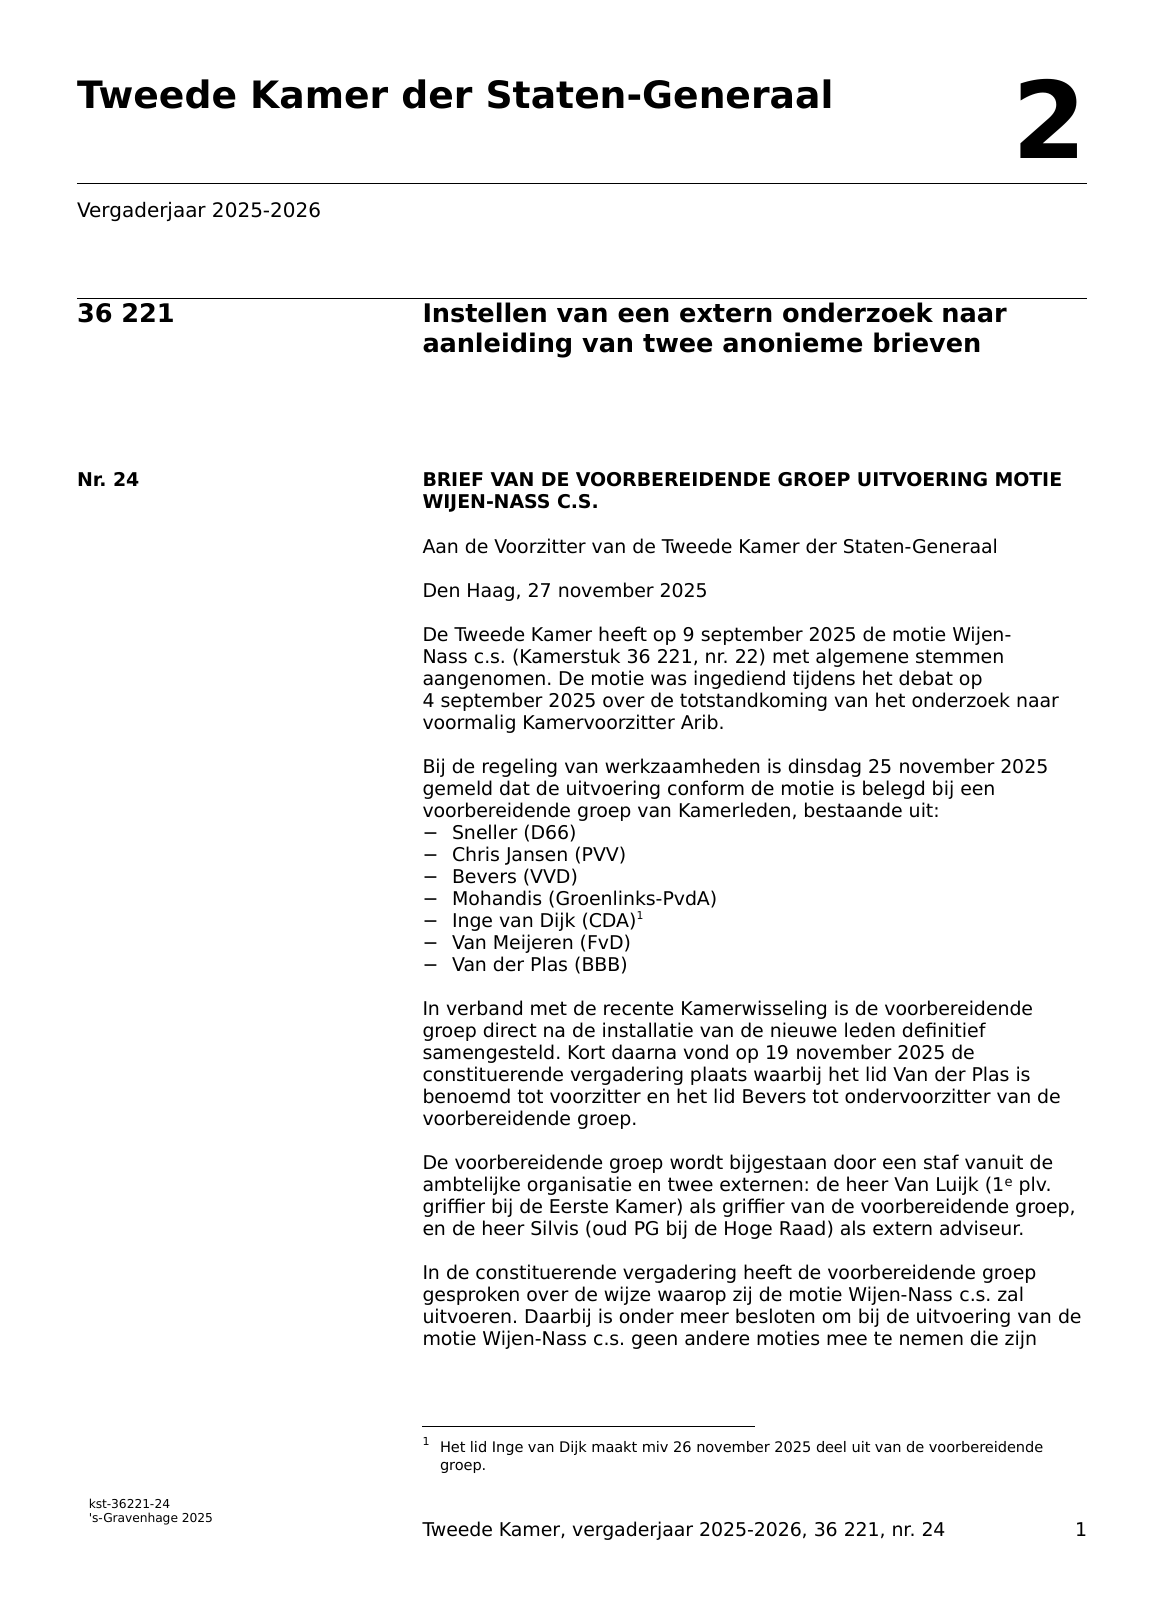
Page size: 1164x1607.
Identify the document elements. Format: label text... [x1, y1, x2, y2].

text Den Haag, 27 november 2025 [422, 580, 1087, 602]
table_cell Vergaderjaar 2025-2026 [77, 184, 1087, 298]
subtitle 36 221 Instellen van een extern onderzoek naar aanleiding van twee anonieme brieven [77, 299, 1087, 358]
text De voorbereidende groep wordt bijgestaan door een staf vanuit de ambtelijke organisatie en twee externen: de heer Van Luijk (1e plv. griffier bij de Eerste Kamer) als griffier van de voorbereidende groep, en de heer Silvis (oud PG bij de Hoge Raad) als extern adviseur. [422, 1152, 1087, 1240]
text − Sneller (D66) [422, 822, 1087, 844]
text − Van der Plas (BBB) [422, 954, 1087, 976]
text De Tweede Kamer heeft op 9 september 2025 de motie Wijen-Nass c.s. (Kamerstuk 36 221, nr. 22) met algemene stemmen aangenomen. De motie was ingediend tijdens het debat op 4 september 2025 over de totstandkoming van het onderzoek naar voormalig Kamervoorzitter Arib. [422, 624, 1087, 734]
table_header Tweede Kamer der Staten-Generaal [77, 59, 886, 183]
subtitle Nr. 24 BRIEF VAN DE VOORBEREIDENDE GROEP UITVOERING MOTIE WIJEN-NASS C.S. [77, 469, 1087, 513]
text Aan de Voorzitter van de Tweede Kamer der Staten-Generaal [422, 536, 1087, 557]
text − Chris Jansen (PVV) [422, 844, 1087, 866]
text − Bevers (VVD) [422, 866, 1087, 888]
text Het lid Inge van Dijk maakt miv 26 november 2025 deel uit van de voorbereidende groep. [422, 1435, 1087, 1474]
text − Mohandis (Groenlinks-PvdA) [422, 888, 1087, 910]
text − Van Meijeren (FvD) [422, 932, 1087, 954]
text − Inge van Dijk (CDA) [422, 910, 1087, 932]
text 's-Gravenhage 2025 [88, 1511, 323, 1525]
text In de constituerende vergadering heeft de voorbereidende groep gesproken over de wijze waarop zij de motie Wijen-Nass c.s. zal uitvoeren. Daarbij is onder meer besloten om bij de uitvoering van de motie Wijen-Nass c.s. geen andere moties mee te nemen die zijn [422, 1262, 1087, 1350]
text In verband met de recente Kamerwisseling is de voorbereidende groep direct na de installatie van de nieuwe leden definitief samengesteld. Kort daarna vond op 19 november 2025 de constituerende vergadering plaats waarbij het lid Van der Plas is benoemd tot voorzitter en het lid Bevers tot ondervoorzitter van de voorbereidende groep. [422, 998, 1087, 1130]
text kst-36221-24 [88, 1497, 323, 1511]
text Bij de regeling van werkzaamheden is dinsdag 25 november 2025 gemeld dat de uitvoering conform de motie is belegd bij een voorbereidende groep van Kamerleden, bestaande uit: [422, 756, 1087, 822]
table_header 2 [886, 59, 1087, 183]
